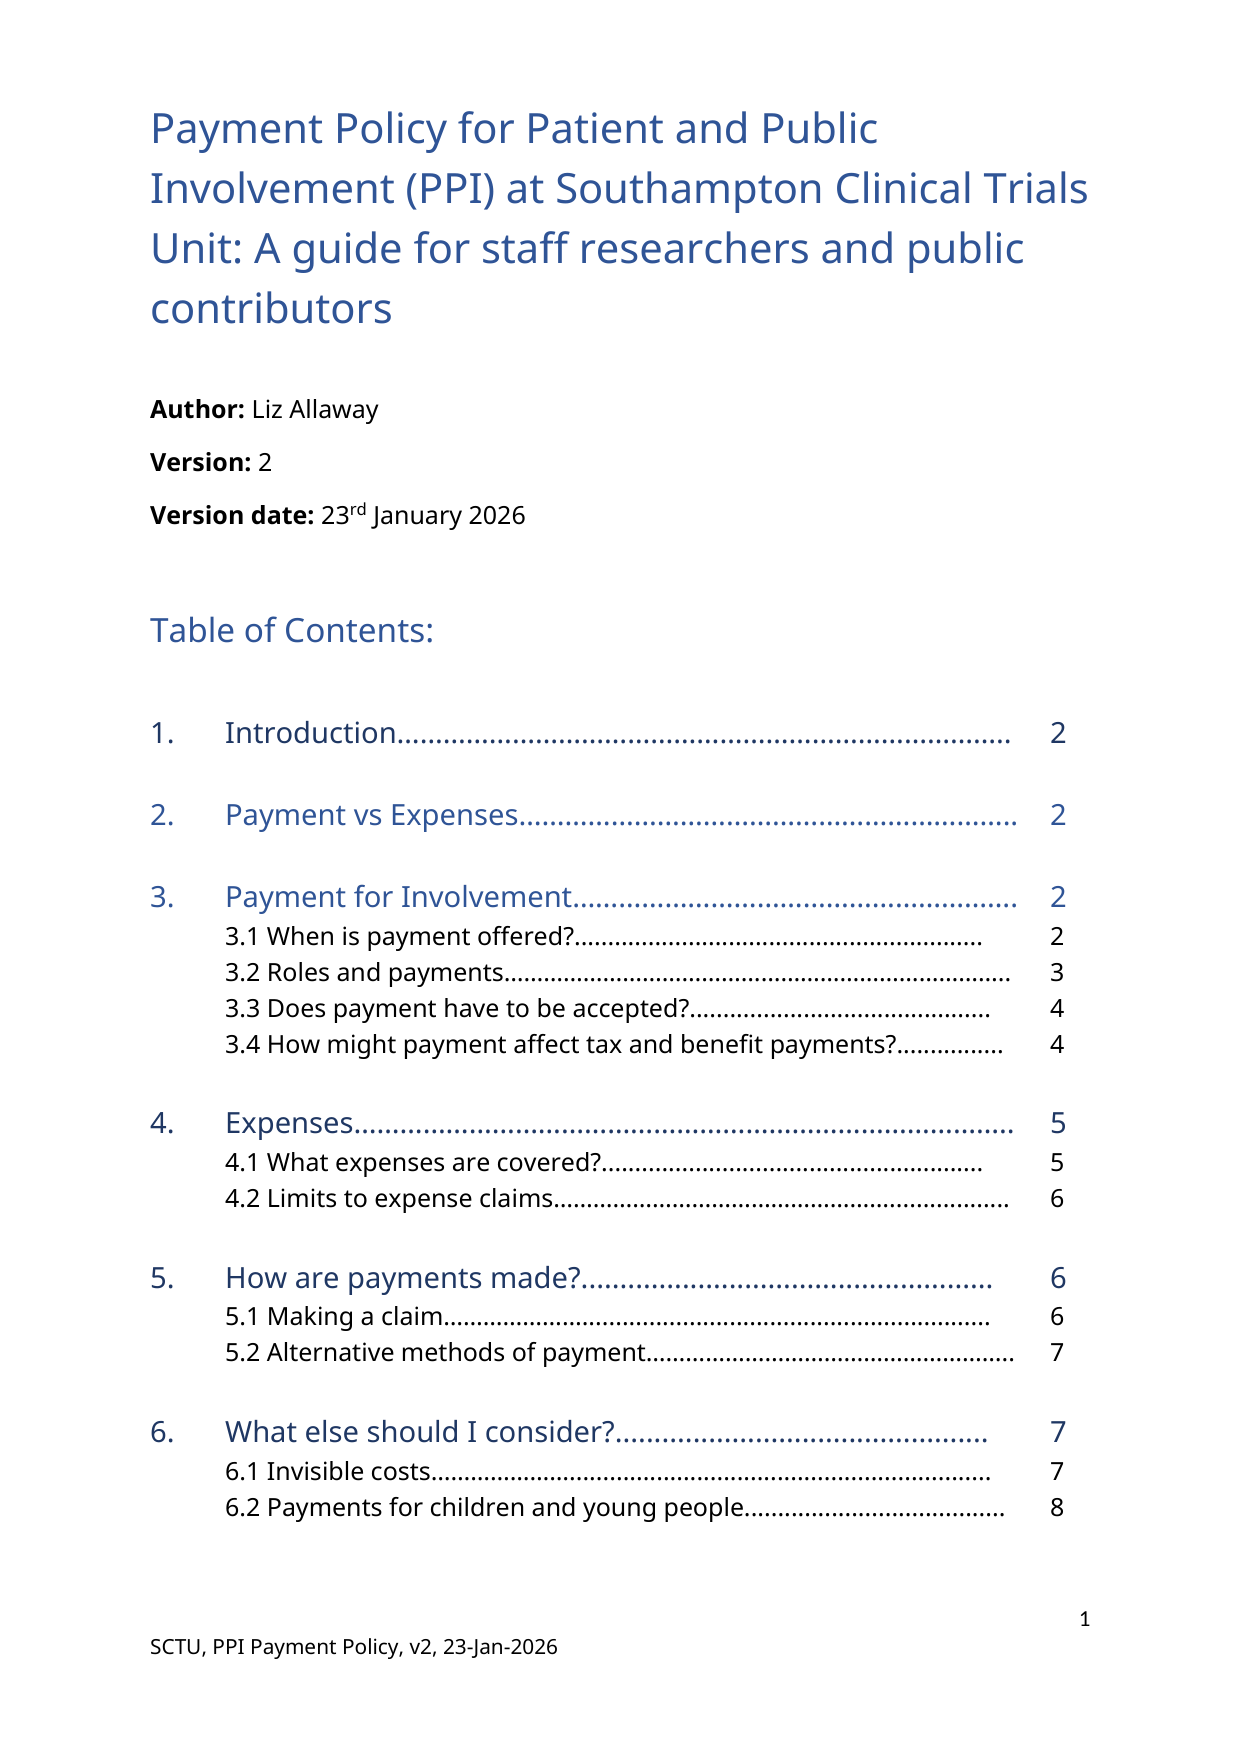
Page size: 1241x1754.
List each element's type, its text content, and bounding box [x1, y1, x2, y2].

text Author: Liz Allaway [150, 392, 1090, 426]
text 3.4 How might payment affect tax and benefit payments?................ 4 [150, 1026, 1090, 1060]
text 5.1 Making a claim…………………............................................................. 6 [150, 1299, 1090, 1333]
subtitle Payment Policy for Patient and Public Involvement (PPI) at Southampton Clinical Trials Unit: A guide for staff researchers and public contributors [150, 99, 1090, 336]
text 4.1 What expenses are covered?......................................................... 5 [150, 1144, 1090, 1179]
subtitle Table of Contents: [150, 607, 1090, 652]
subtitle 3. Payment for Involvement…………………………………………………. 2 [150, 876, 1090, 916]
text 6.1 Invisible costs…………………............................................................... 7 [150, 1453, 1090, 1487]
text 3.1 When is payment offered?............................................................. 2 [150, 918, 1090, 952]
subtitle 6. What else should I consider?................................................ 7 [150, 1411, 1090, 1451]
text Version: 2 [150, 444, 1090, 479]
subtitle 1. Introduction…………………………………………………………………….. 2 [150, 712, 1090, 752]
subtitle 5. How are payments made?..................................................... 6 [150, 1257, 1090, 1297]
text 4.2 Limits to expense claims…………………………………………….................. 6 [150, 1181, 1090, 1215]
subtitle 2. Payment vs Expenses……………………………………………………….. 2 [150, 794, 1090, 834]
text 5.2 Alternative methods of payment……………………………………………….. 7 [150, 1335, 1090, 1369]
text 6.2 Payments for children and young people....................................... 8 [150, 1489, 1090, 1523]
text 3.2 Roles and payments………………………………………………………………….. 3 [150, 954, 1090, 988]
text Version date: 23rd January 2026 [150, 497, 1090, 531]
text 3.3 Does payment have to be accepted?............................................. 4 [150, 990, 1090, 1024]
subtitle 4. Expenses………………………………………………………………………….. 5 [150, 1103, 1090, 1142]
